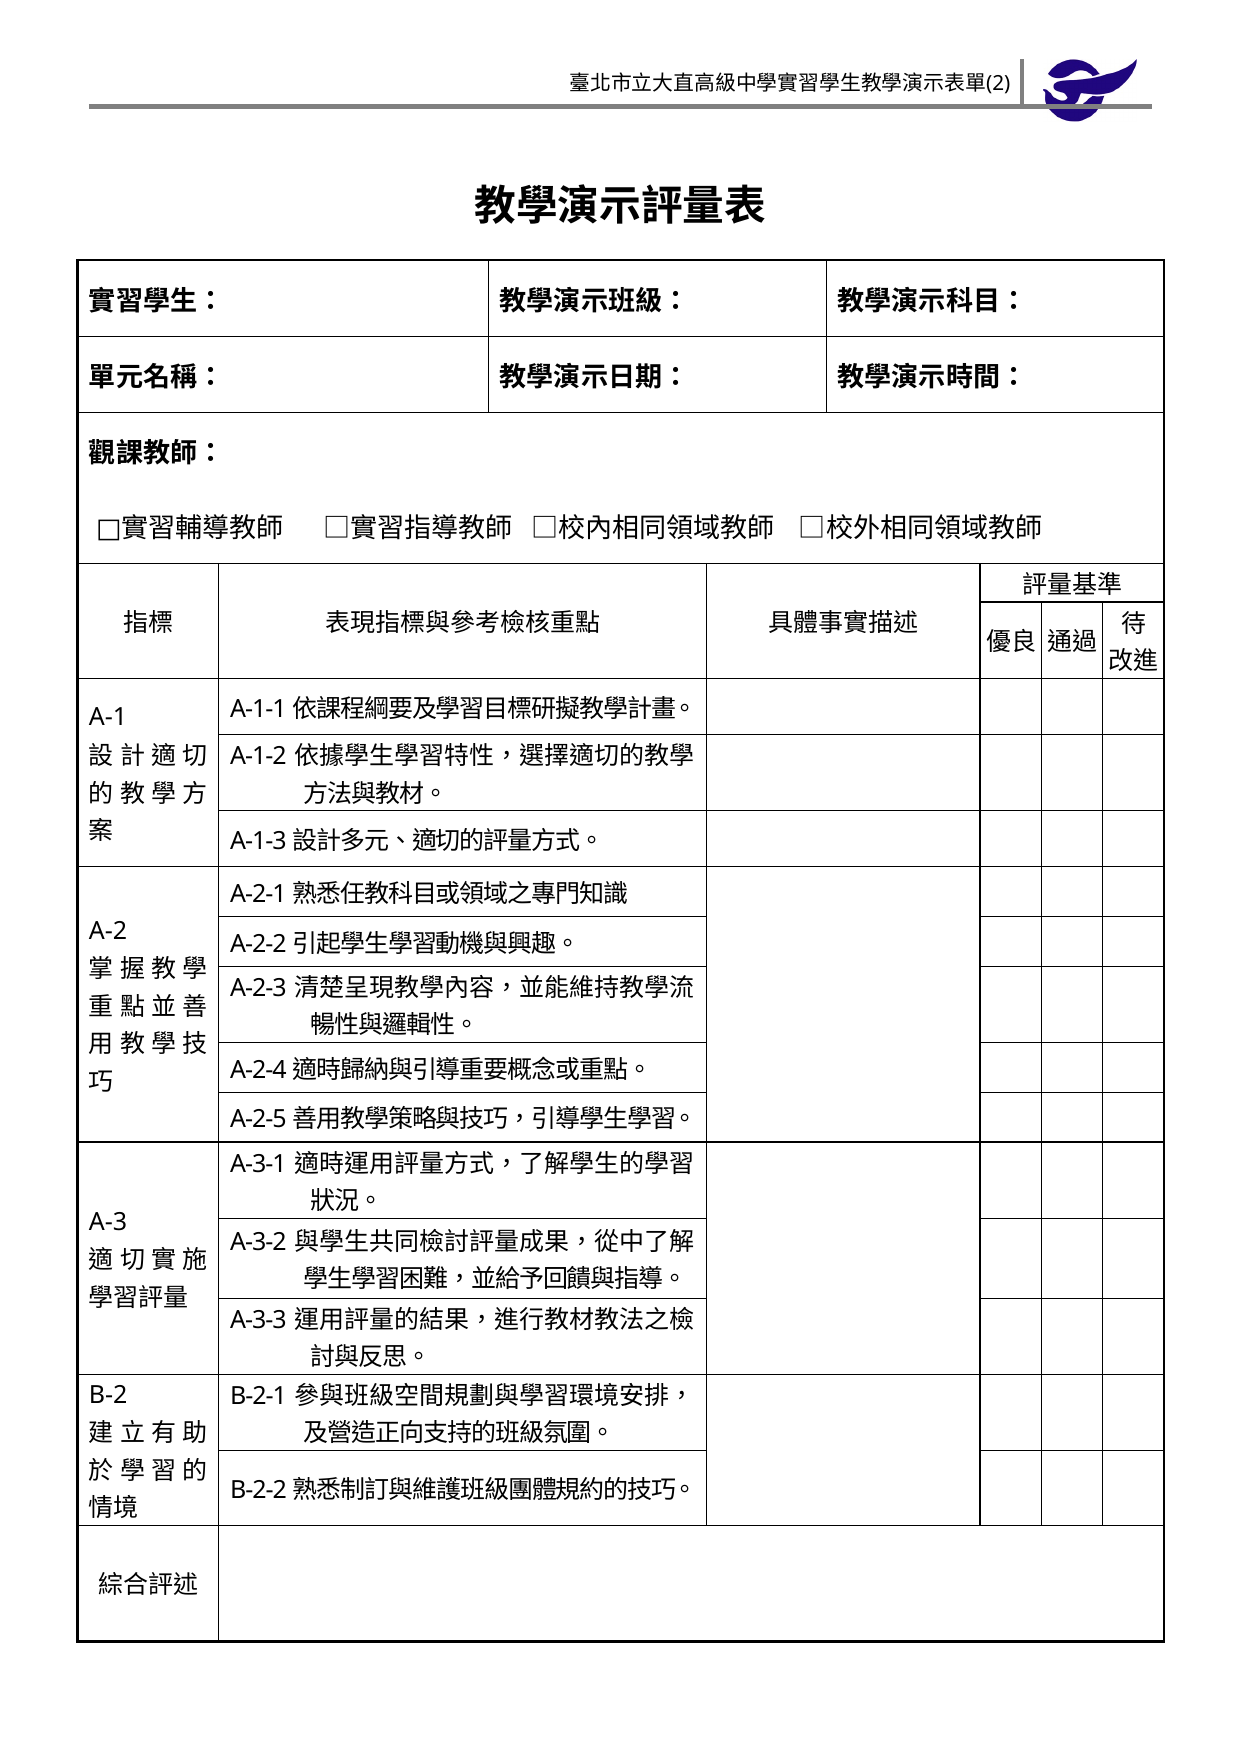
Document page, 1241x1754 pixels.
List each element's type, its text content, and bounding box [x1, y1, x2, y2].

table_cell [981, 967, 1041, 1042]
table_cell A-2-2 引起學生學習動機與興趣。 [219, 917, 706, 966]
table_cell [981, 679, 1041, 734]
table_cell 指標 [79, 564, 218, 677]
table_header 教學演示班級： [489, 261, 826, 336]
table_cell [1103, 917, 1163, 966]
table_cell [1042, 1143, 1102, 1217]
table_cell 表現指標與參考檢核重點 [219, 564, 706, 677]
table_cell 具體事實描述 [707, 564, 979, 677]
table_cell [1042, 735, 1102, 810]
table_cell [1042, 1451, 1102, 1525]
table_cell A-3-2 與學生共同檢討評量成果，從中了解學生學習困難，並給予回饋與指導。 [219, 1219, 706, 1298]
table_cell [1042, 1375, 1102, 1450]
table_cell [1103, 867, 1163, 916]
table_cell [981, 1375, 1041, 1450]
table_cell A-1-1 依課程綱要及學習目標研擬教學計畫。 [219, 679, 706, 734]
table_cell [981, 867, 1041, 916]
table_cell B-2-1 參與班級空間規劃與學習環境安排，及營造正向支持的班級氛圍。 [219, 1375, 706, 1450]
table_cell [981, 1219, 1041, 1298]
table_cell [1042, 867, 1102, 916]
picture [1043, 109, 1137, 122]
table_cell [1042, 917, 1102, 966]
table_cell A-3-1 適時運用評量方式，了解學生的學習狀況。 [219, 1143, 706, 1217]
table_cell [981, 735, 1041, 810]
table_cell B-2 建立有助於學習的情境 [79, 1375, 218, 1525]
table_cell [981, 1299, 1041, 1374]
table_cell [1103, 967, 1163, 1042]
table_cell [1042, 1219, 1102, 1298]
picture [1043, 59, 1137, 104]
table_cell 教學演示日期： [489, 337, 826, 412]
table_header 教學演示科目： [827, 261, 1163, 336]
table_cell 待 改進 [1103, 603, 1163, 677]
table_cell [1103, 1299, 1163, 1374]
table_cell [1103, 1093, 1163, 1141]
table_cell [981, 1093, 1041, 1141]
table_cell A-2-1 熟悉任教科目或領域之專門知識 [219, 867, 706, 916]
table_cell A-1 設計適切的教學方案 [79, 679, 218, 866]
table_cell A-3 適切實施學習評量 [79, 1143, 218, 1374]
table_cell 優良 [981, 603, 1041, 677]
table_cell A-2-4 適時歸納與引導重要概念或重點。 [219, 1043, 706, 1092]
table_cell B-2-2 熟悉制訂與維護班級團體規約的技巧。 [219, 1451, 706, 1525]
table_cell [1103, 1043, 1163, 1092]
table_cell [707, 1375, 979, 1525]
table_cell 通過 [1042, 603, 1102, 677]
table_cell 教學演示時間： [827, 337, 1163, 412]
table_cell [981, 811, 1041, 866]
table_cell [1103, 679, 1163, 734]
table_cell [707, 1143, 979, 1374]
table_cell [1042, 967, 1102, 1042]
table_cell A-2-3 清楚呈現教學內容，並能維持教學流暢性與邏輯性。 [219, 967, 706, 1042]
table_cell [1103, 1451, 1163, 1525]
table_cell [1103, 811, 1163, 866]
table_cell A-3-3 運用評量的結果，進行教材教法之檢討與反思。 [219, 1299, 706, 1374]
table_cell [1042, 811, 1102, 866]
table_cell [707, 811, 979, 866]
table_cell A-2 掌握教學重點並善用教學技巧 [79, 867, 218, 1141]
table_cell [1103, 1375, 1163, 1450]
table_cell [707, 867, 979, 1141]
table_cell [1042, 1043, 1102, 1092]
table_cell [981, 917, 1041, 966]
table_cell A-1-3 設計多元、適切的評量方式。 [219, 811, 706, 866]
table_cell [1103, 735, 1163, 810]
table_cell 綜合評述 [79, 1526, 218, 1640]
table_cell [1103, 1143, 1163, 1217]
table_cell A-2-5 善用教學策略與技巧，引導學生學習。 [219, 1093, 706, 1141]
table_cell 單元名稱： [79, 337, 488, 412]
table_cell 評量基準 [981, 564, 1163, 601]
table_header 實習學生： [79, 261, 488, 336]
table_cell [1042, 1093, 1102, 1141]
table_cell [219, 1526, 1163, 1640]
table_cell [1042, 1299, 1102, 1374]
table_cell [707, 679, 979, 734]
table_cell [981, 1451, 1041, 1525]
table_cell [1103, 1219, 1163, 1298]
table_cell [981, 1043, 1041, 1092]
table_cell A-1-2 依據學生學習特性，選擇適切的教學方法與教材。 [219, 735, 706, 810]
table_cell [1042, 679, 1102, 734]
table_cell [707, 735, 979, 810]
table_cell [981, 1143, 1041, 1217]
table_cell 觀課教師： □實習輔導教師 □實習指導教師 □校內相同領域教師 □校外相同領域教師 [79, 413, 1163, 563]
subtitle 教學演示評量表 [89, 165, 1152, 240]
